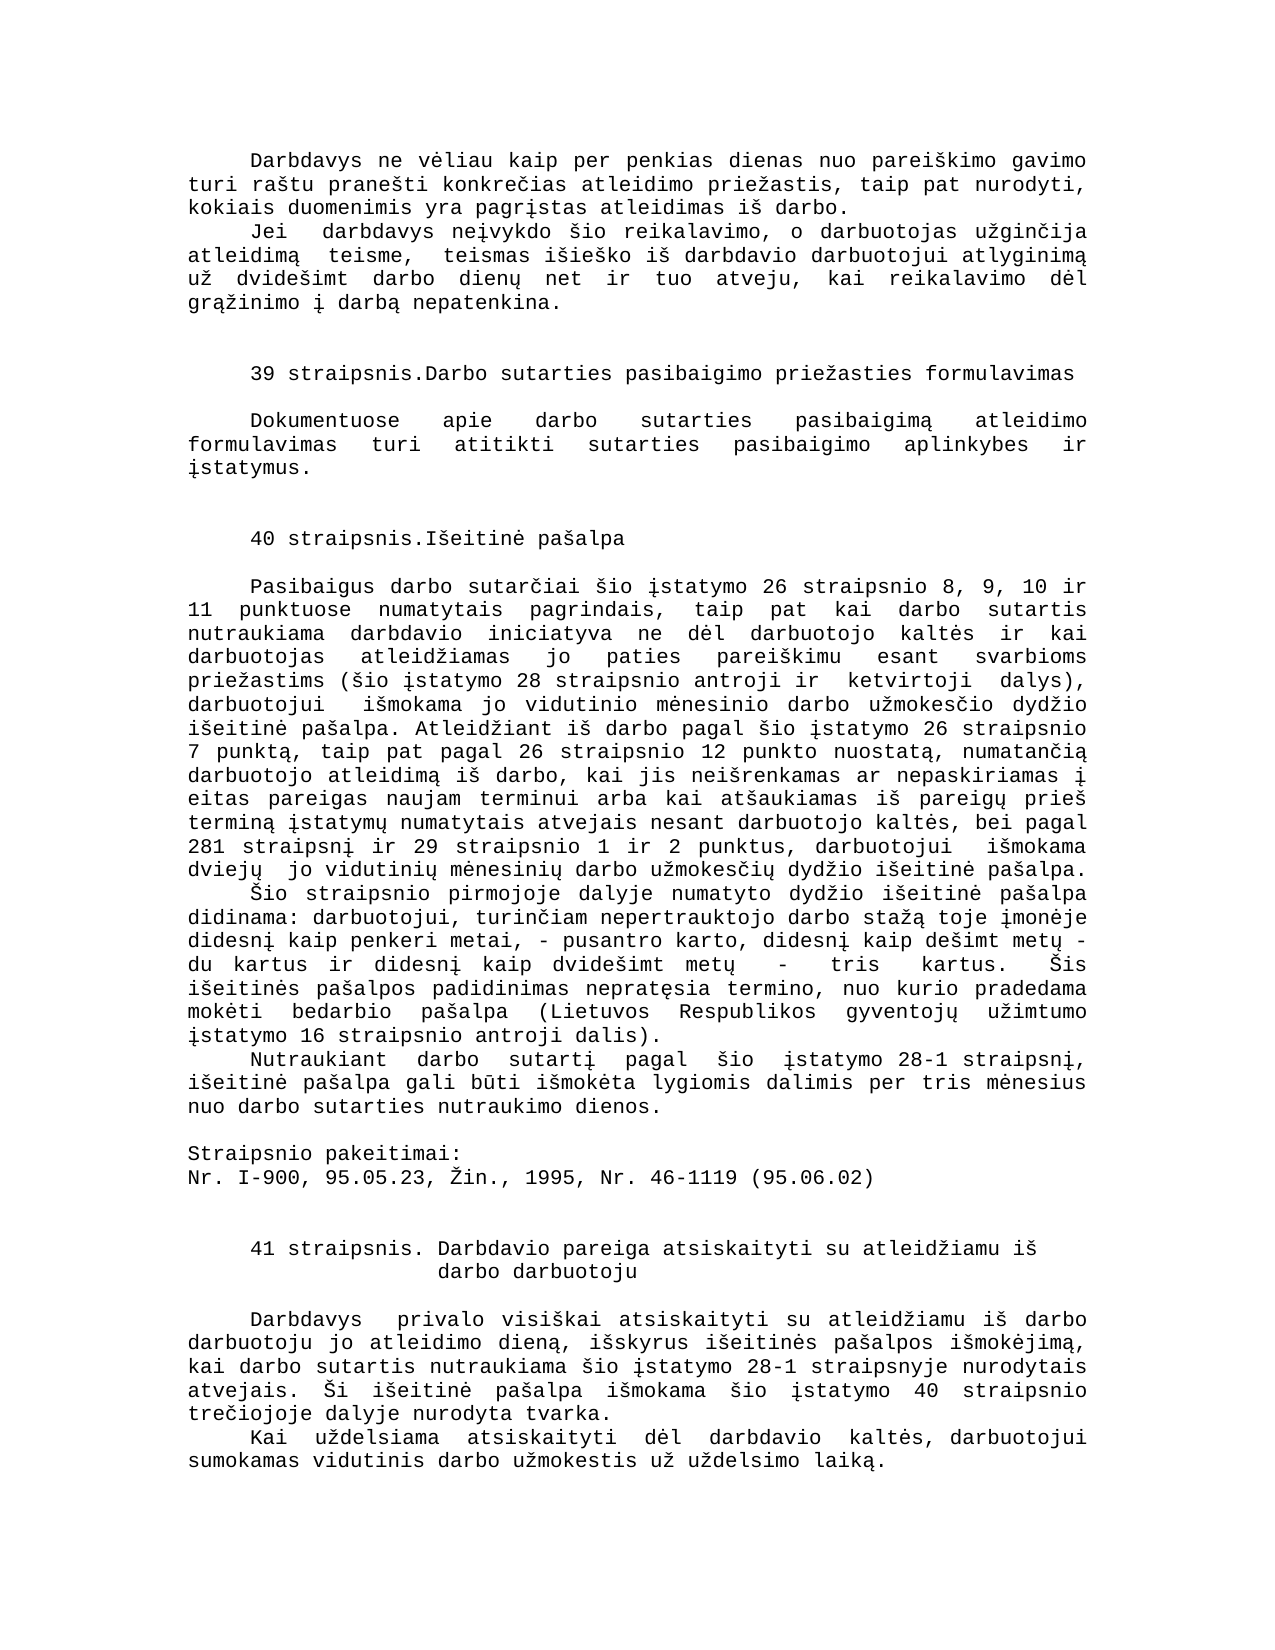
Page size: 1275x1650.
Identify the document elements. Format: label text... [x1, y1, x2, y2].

text darbo darbuotoju [187, 1261, 1087, 1285]
text 39 straipsnis.Darbo sutarties pasibaigimo priežasties formulavimas [187, 363, 1087, 386]
text Darbdavys privalo visiškai atsiskaityti su atleidžiamu iš darbo darbuotoju jo atleidimo dieną, išskyrus išeitinės pašalpos išmokėjimą, kai darbo sutartis nutraukiama šio įstatymo 28-1 straipsnyje nurodytais atvejais. Ši išeitinė pašalpa išmokama šio įstatymo 40 straipsnio trečiojoje dalyje nurodyta tvarka. [187, 1309, 1087, 1427]
text Dokumentuose apie darbo sutarties pasibaigimą atleidimo formulavimas turi atitikti sutarties pasibaigimo aplinkybes ir įstatymus. [187, 410, 1087, 481]
text Nr. I-900, 95.05.23, Žin., 1995, Nr. 46-1119 (95.06.02) [187, 1167, 1087, 1190]
text Jei darbdavys neįvykdo šio reikalavimo, o darbuotojas užginčija atleidimą teisme, teismas išieško iš darbdavio darbuotojui atlyginimą už dvidešimt darbo dienų net ir tuo atveju, kai reikalavimo dėl grąžinimo į darbą nepatenkina. [187, 221, 1087, 316]
text Kai uždelsiama atsiskaityti dėl darbdavio kaltės, darbuotojui sumokamas vidutinis darbo užmokestis už uždelsimo laiką. [187, 1427, 1087, 1474]
text Šio straipsnio pirmojoje dalyje numatyto dydžio išeitinė pašalpa didinama: darbuotojui, turinčiam nepertrauktojo darbo stažą toje įmonėje didesnį kaip penkeri metai, - pusantro karto, didesnį kaip dešimt metų - du kartus ir didesnį kaip dvidešimt metų - tris kartus. Šis išeitinės pašalpos padidinimas nepratęsia termino, nuo kurio pradedama mokėti bedarbio pašalpa (Lietuvos Respublikos gyventojų užimtumo įstatymo 16 straipsnio antroji dalis). [187, 883, 1087, 1048]
text 41 straipsnis. Darbdavio pareiga atsiskaityti su atleidžiamu iš [187, 1238, 1087, 1261]
text Darbdavys ne vėliau kaip per penkias dienas nuo pareiškimo gavimo turi raštu pranešti konkrečias atleidimo priežastis, taip pat nurodyti, kokiais duomenimis yra pagrįstas atleidimas iš darbo. [187, 150, 1087, 221]
text Pasibaigus darbo sutarčiai šio įstatymo 26 straipsnio 8, 9, 10 ir 11 punktuose numatytais pagrindais, taip pat kai darbo sutartis nutraukiama darbdavio iniciatyva ne dėl darbuotojo kaltės ir kai darbuotojas atleidžiamas jo paties pareiškimu esant svarbioms priežastims (šio įstatymo 28 straipsnio antroji ir ketvirtoji dalys), darbuotojui išmokama jo vidutinio mėnesinio darbo užmokesčio dydžio išeitinė pašalpa. Atleidžiant iš darbo pagal šio įstatymo 26 straipsnio 7 punktą, taip pat pagal 26 straipsnio 12 punkto nuostatą, numatančią darbuotojo atleidimą iš darbo, kai jis neišrenkamas ar nepaskiriamas į eitas pareigas naujam terminui arba kai atšaukiamas iš pareigų prieš terminą įstatymų numatytais atvejais nesant darbuotojo kaltės, bei pagal 281 straipsnį ir 29 straipsnio 1 ir 2 punktus, darbuotojui išmokama dviejų jo vidutinių mėnesinių darbo užmokesčių dydžio išeitinė pašalpa. [187, 576, 1087, 883]
text Straipsnio pakeitimai: [187, 1143, 1087, 1167]
text Nutraukiant darbo sutartį pagal šio įstatymo 28-1 straipsnį, išeitinė pašalpa gali būti išmokėta lygiomis dalimis per tris mėnesius nuo darbo sutarties nutraukimo dienos. [187, 1048, 1087, 1119]
text 40 straipsnis.Išeitinė pašalpa [187, 528, 1087, 552]
